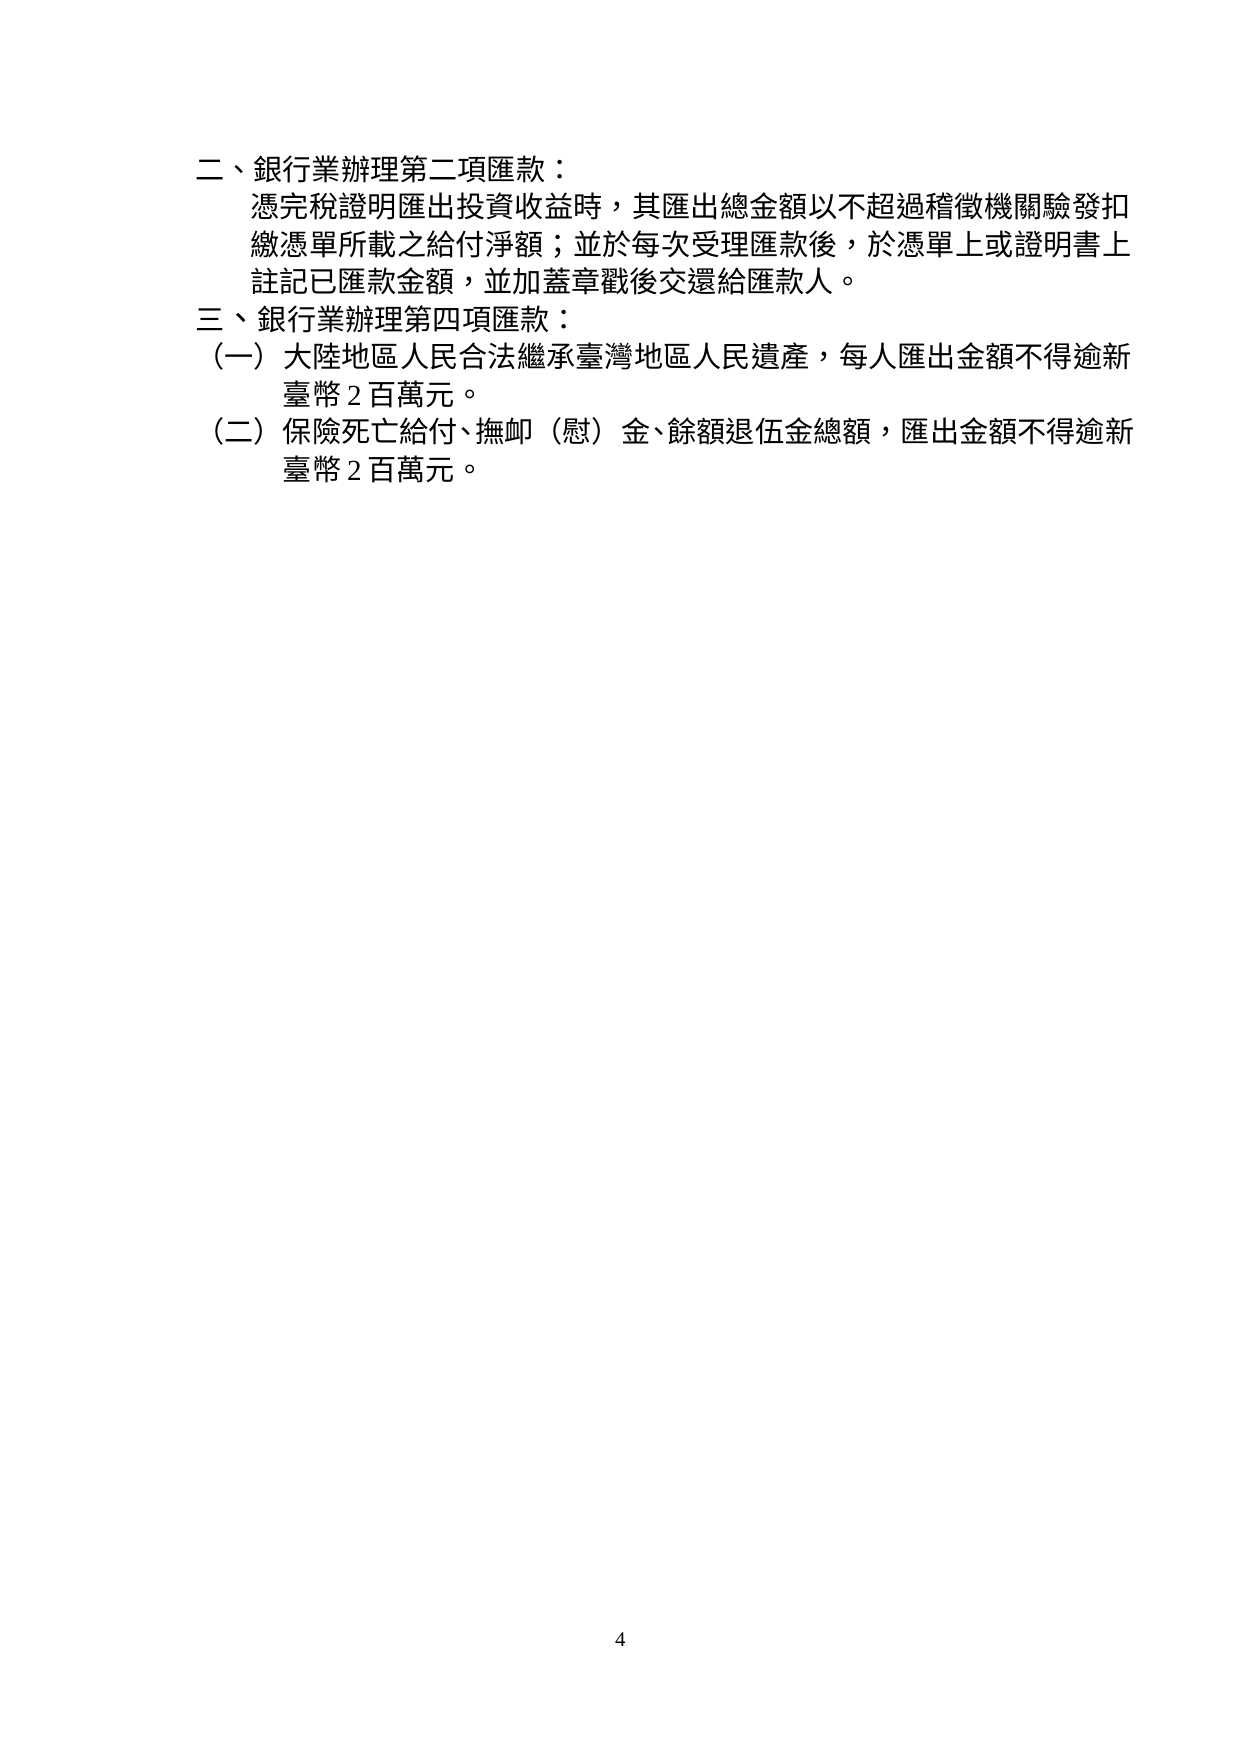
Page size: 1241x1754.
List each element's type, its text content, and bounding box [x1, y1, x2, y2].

text （一）大陸地區人民合法繼承臺灣地區人民遺產，每人匯出金額不得逾新臺幣2百萬元。 [195, 337, 1134, 412]
text 三、銀行業辦理第四項匯款： [195, 300, 1134, 337]
text 二、銀行業辦理第二項匯款： [195, 150, 1134, 187]
text 憑完稅證明匯出投資收益時，其匯出總金額以不超過稽徵機關驗發扣繳憑單所載之給付淨額；並於每次受理匯款後，於憑單上或證明書上註記已匯款金額，並加蓋章戳後交還給匯款人。 [250, 187, 1134, 300]
text （二）保險死亡給付、撫卹（慰）金、餘額退伍金總額，匯出金額不得逾新臺幣2百萬元。 [195, 412, 1134, 487]
